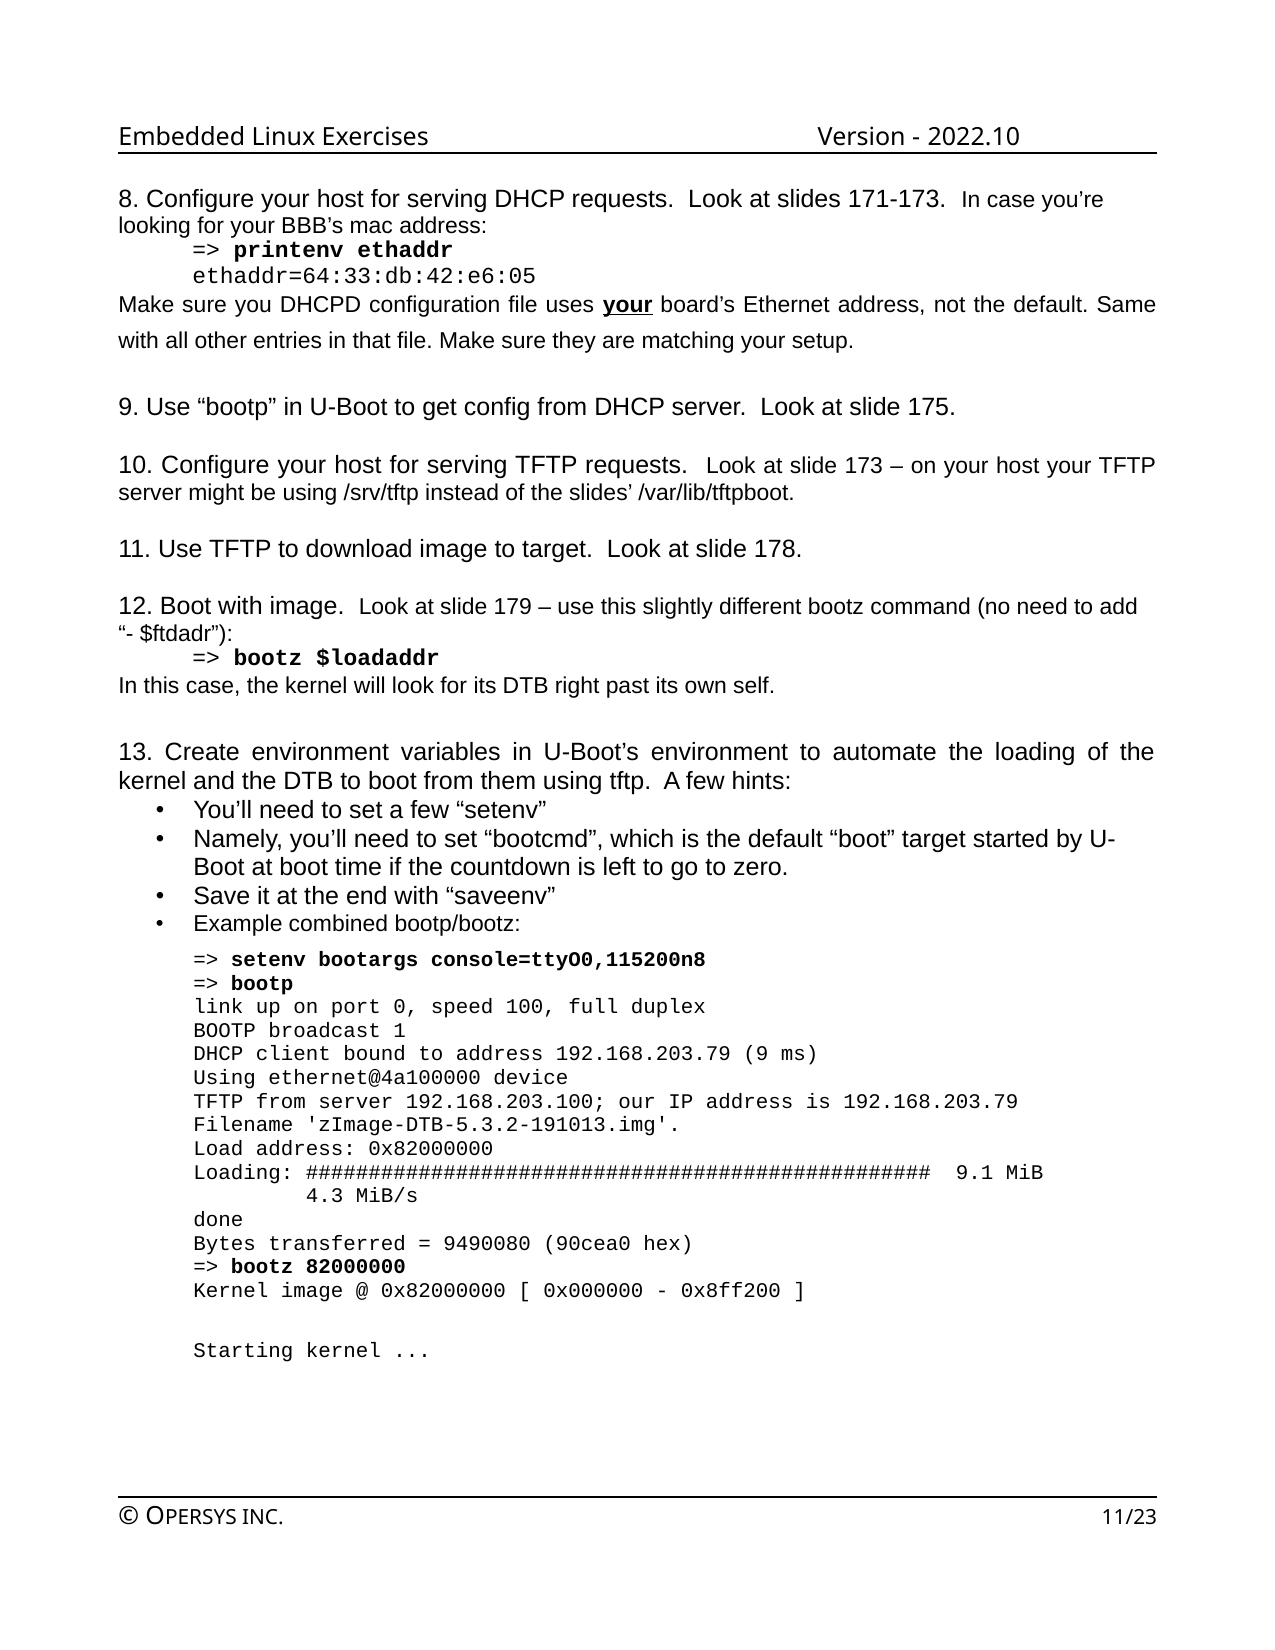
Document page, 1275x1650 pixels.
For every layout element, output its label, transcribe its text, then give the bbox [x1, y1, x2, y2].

text link up on port 0, speed 100, full duplex [193, 996, 1157, 1020]
text => bootz 82000000 [193, 1256, 1157, 1280]
text 8. Configure your host for serving DHCP requests. Look at slides 171-173. In case you’re looking for your BBB’s mac address: [118, 184, 1157, 239]
list Namely, you’ll need to set “bootcmd”, which is the default “boot” target started by U-Boot at boot time if the countdown is left to go to zero. [156, 823, 1157, 881]
text Filename 'zImage-DTB-5.3.2-191013.img'. [193, 1114, 1157, 1138]
text Kernel image @ 0x82000000 [ 0x000000 - 0x8ff200 ] [193, 1280, 1157, 1303]
text BOOTP broadcast 1 [193, 1020, 1157, 1043]
text DHCP client bound to address 192.168.203.79 (9 ms) [193, 1043, 1157, 1067]
text 4.3 MiB/s [193, 1185, 1157, 1209]
text TFTP from server 192.168.203.100; our IP address is 192.168.203.79 [193, 1091, 1157, 1114]
text 10. Configure your host for serving TFTP requests. Look at slide 173 – on your host your TFTP server might be using /srv/tftp instead of the slides’ /var/lib/tftpboot. [118, 450, 1157, 505]
text => bootp [193, 972, 1157, 996]
text 9. Use “bootp” in U-Boot to get config from DHCP server. Look at slide 175. [118, 392, 1157, 421]
text Make sure you DHCPD configuration file uses your board’s Ethernet address, not the default. Same with all other entries in that file. Make sure they are matching your setup. [118, 291, 1157, 353]
text ethaddr=64:33:db:42:e6:05 [192, 265, 1157, 291]
text 13. Create environment variables in U-Boot’s environment to automate the loading of the kernel and the DTB to boot from them using tftp. A few hints: [118, 737, 1157, 795]
text Using ethernet@4a100000 device [193, 1067, 1157, 1091]
text => printenv ethaddr [192, 239, 1157, 265]
text Load address: 0x82000000 [193, 1138, 1157, 1162]
text Bytes transferred = 9490080 (90cea0 hex) [193, 1233, 1157, 1256]
list You’ll need to set a few “setenv” [156, 795, 1157, 823]
text => setenv bootargs console=ttyO0,115200n8 [193, 949, 1157, 972]
list Example combined bootp/bootz: [156, 910, 1157, 936]
text => bootz $loadaddr [192, 646, 1157, 672]
text 12. Boot with image. Look at slide 179 – use this slightly different bootz command (no need to add “- $ftdadr”): [118, 591, 1157, 646]
text Loading: ################################################## 9.1 MiB [193, 1162, 1157, 1185]
text done [193, 1209, 1157, 1233]
text Starting kernel ... [193, 1340, 1157, 1363]
list Save it at the end with “saveenv” [156, 881, 1157, 910]
text 11. Use TFTP to download image to target. Look at slide 178. [118, 533, 1157, 562]
text In this case, the kernel will look for its DTB right past its own self. [118, 672, 1157, 698]
